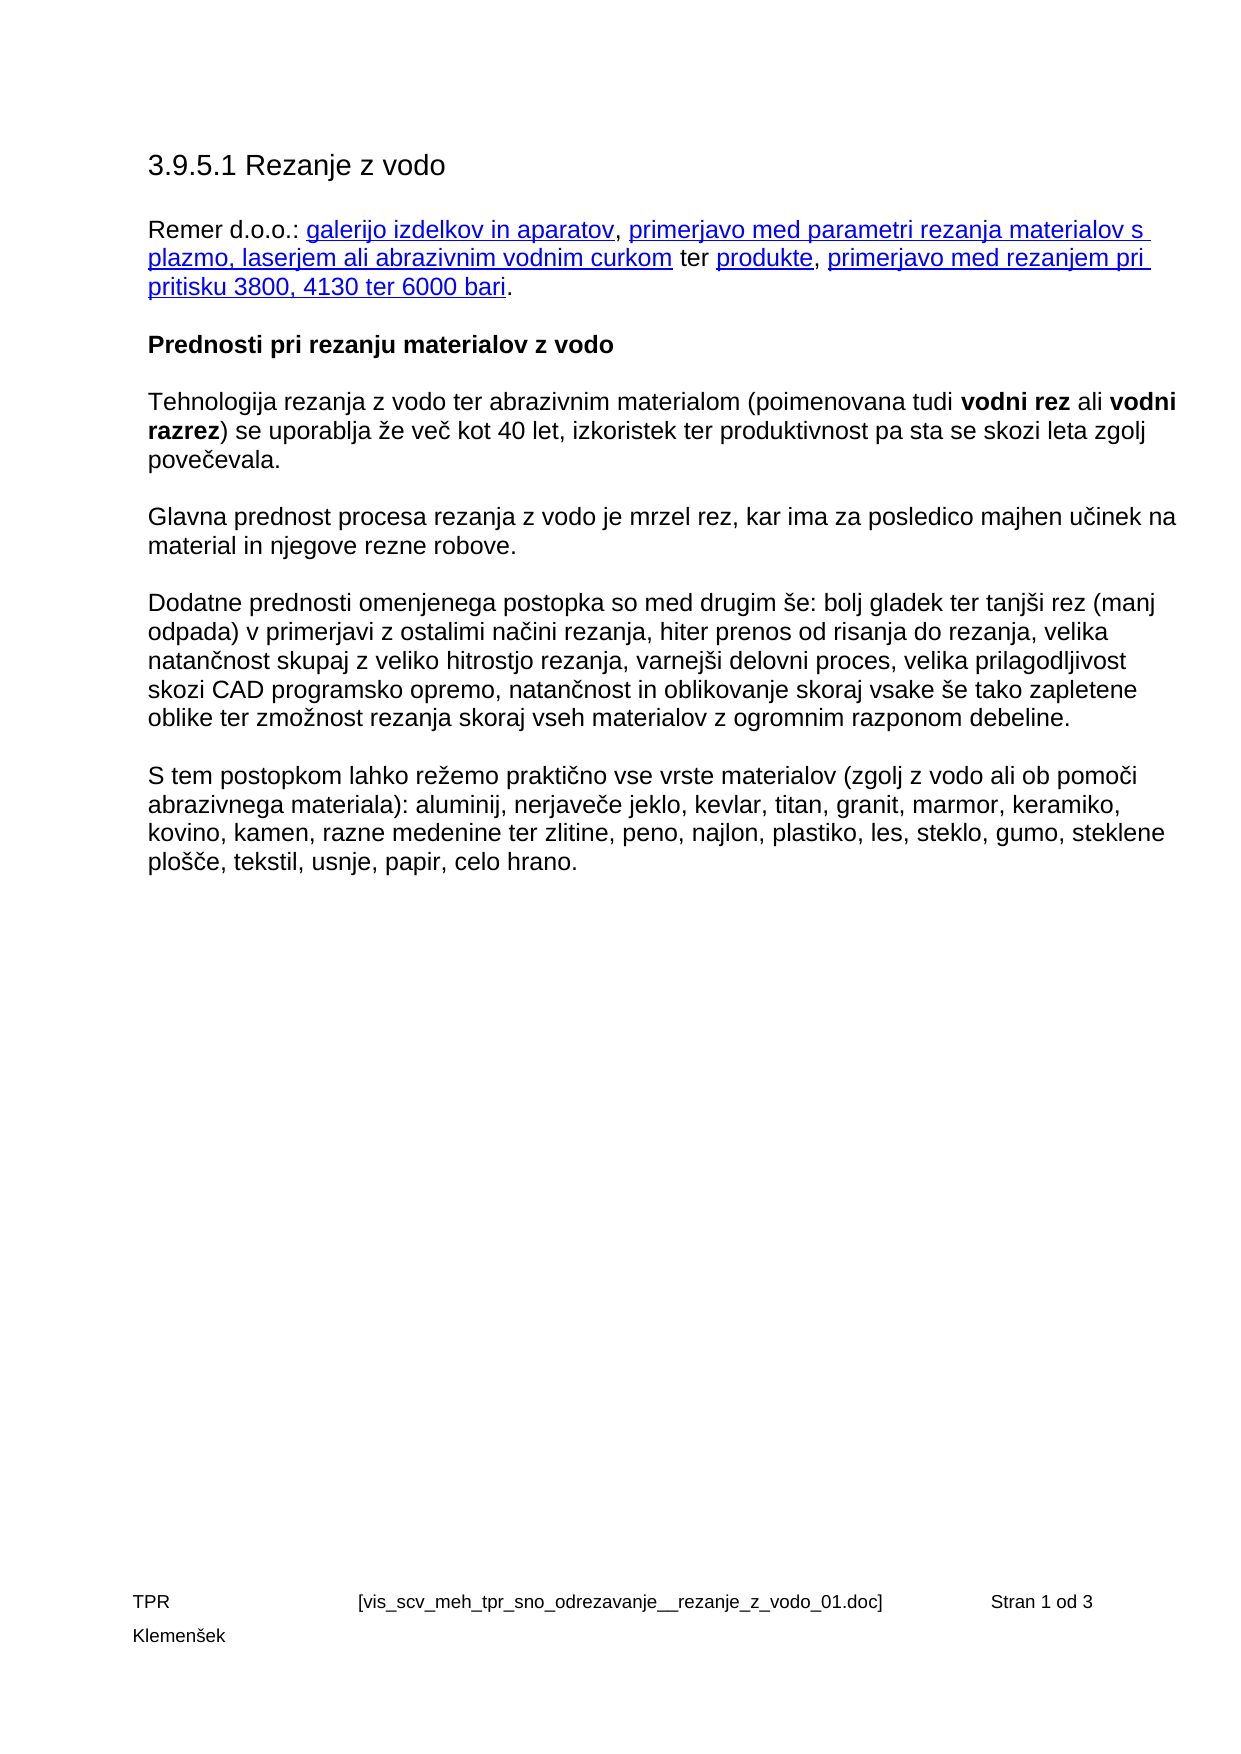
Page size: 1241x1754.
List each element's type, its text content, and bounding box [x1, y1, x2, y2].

text Remer d.o.o.: galerijo izdelkov in aparatov, primerjavo med parametri rezanja materialov s plazmo, laserjem ali abrazivnim vodnim curkom ter produkte, primerjavo med rezanjem pri pritisku 3800, 4130 ter 6000 bari. Prednosti pri rezanju materialov z vodo Tehnologija rezanja z vodo ter abrazivnim materialom (poimenovana tudi vodni rez ali vodni razrez) se uporablja že več kot 40 let, izkoristek ter produktivnost pa sta se skozi leta zgolj povečevala. Glavna prednost procesa rezanja z vodo je mrzel rez, kar ima za posledico majhen učinek na material in njegove rezne robove. Dodatne prednosti omenjenega postopka so med drugim še: bolj gladek ter tanjši rez (manj odpada) v primerjavi z ostalimi načini rezanja, hiter prenos od risanja do rezanja, velika natančnost skupaj z veliko hitrostjo rezanja, varnejši delovni proces, velika prilagodljivost skozi CAD programsko opremo, natančnost in oblikovanje skoraj vsake še tako zapletene oblike ter zmožnost rezanja skoraj vseh materialov z ogromnim razponom debeline. S tem postopkom lahko režemo praktično vse vrste materialov (zgolj z vodo ali ob pomoči abrazivnega materiala): aluminij, nerjaveče jeklo, kevlar, titan, granit, marmor, keramiko, kovino, kamen, razne medenine ter zlitine, peno, najlon, plastiko, les, steklo, gumo, steklene plošče, tekstil, usnje, papir, celo hrano. [148, 215, 1181, 876]
text 3.9.5.1 Rezanje z vodo [148, 148, 1181, 181]
